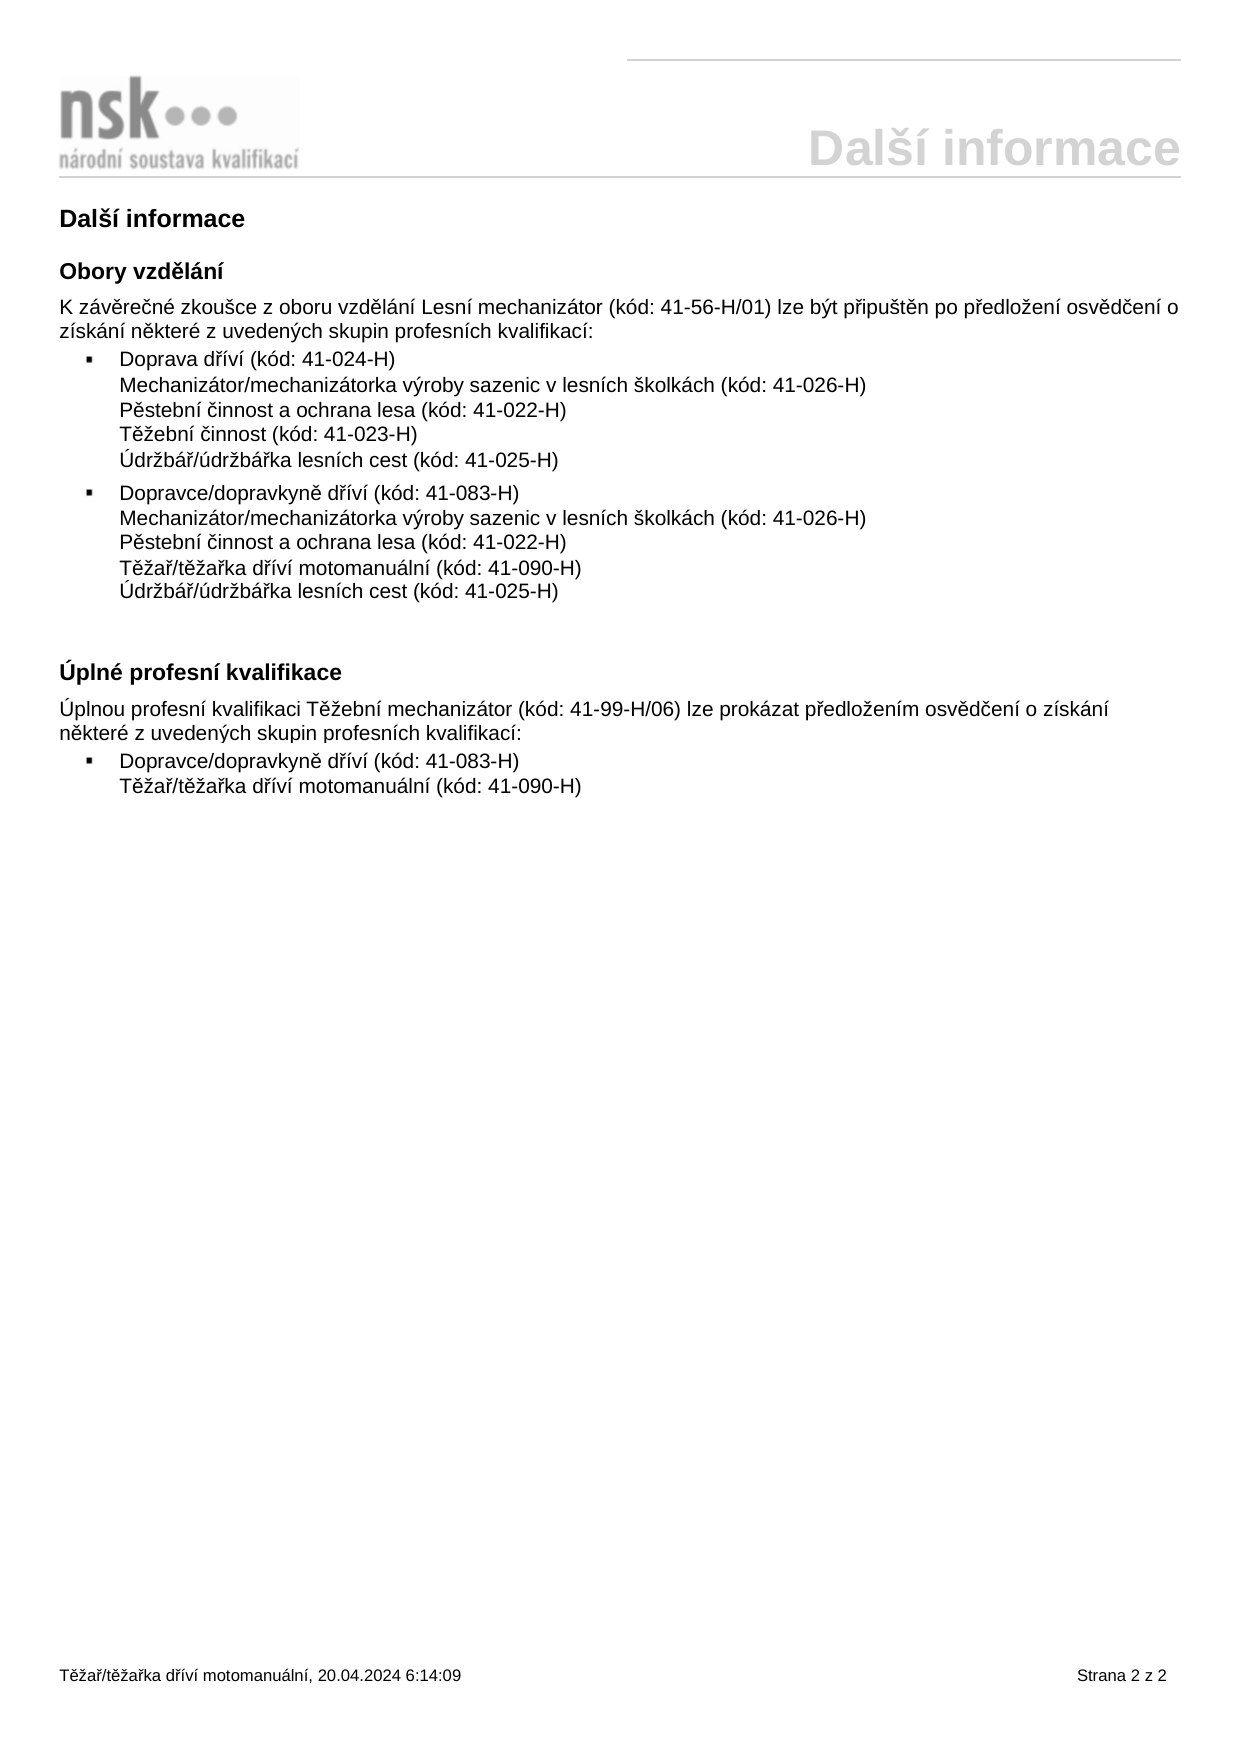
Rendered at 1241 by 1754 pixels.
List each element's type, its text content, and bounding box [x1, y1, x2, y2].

table_cell [119, 194, 482, 200]
table_cell Těžař/těžařka dříví motomanuální (kód: 41-090-H) [119, 555, 1181, 579]
picture [59, 480, 119, 505]
table_cell [861, 1395, 1167, 1658]
table_cell [59, 774, 119, 798]
table_cell [627, 636, 861, 648]
table_cell Těžební činnost (kód: 41-023-H) [119, 422, 1181, 448]
table_cell [59, 530, 119, 555]
table_cell Doprava dříví (kód: 41-024-H) [119, 347, 1181, 373]
picture [59, 347, 119, 372]
table_cell [119, 1131, 482, 1395]
table_cell [627, 831, 861, 1131]
table_cell [861, 743, 1167, 749]
table_cell [59, 472, 119, 480]
table_cell [627, 343, 861, 347]
table_cell [861, 605, 1167, 636]
table_cell [1167, 194, 1181, 200]
table_cell [482, 194, 619, 200]
table_cell Další informace [627, 61, 1181, 176]
table_cell [627, 605, 861, 636]
table_cell Těžař/těžařka dříví motomanuální, 20.04.2024 6:14:09 [59, 1658, 861, 1694]
table_cell [861, 236, 1167, 248]
table_cell [1167, 743, 1181, 749]
table_cell [59, 448, 119, 472]
table_cell [619, 236, 627, 248]
table_cell [59, 178, 1181, 194]
table_cell [119, 605, 482, 636]
table_cell [619, 170, 627, 176]
table_cell [861, 636, 1167, 648]
table_cell [627, 236, 861, 248]
table_cell [619, 831, 627, 1131]
table_cell [59, 236, 119, 248]
table_cell [119, 743, 482, 749]
table_cell Úplnou profesní kvalifikaci Těžební mechanizátor (kód: 41-99-H/06) lze prokázat předložením osvědčení o získání některé z uvedených skupin profesních kvalifikací: [59, 696, 1181, 743]
table_cell [1167, 798, 1181, 831]
table_cell [59, 743, 119, 748]
table_cell [119, 1395, 482, 1658]
table_cell [482, 472, 619, 481]
table_cell [59, 422, 119, 448]
table_cell [59, 636, 119, 648]
table_cell [627, 194, 861, 200]
table_cell [59, 1131, 119, 1395]
table_cell [59, 171, 119, 176]
table_cell [119, 171, 482, 176]
table_cell [59, 194, 119, 200]
table_cell [1167, 472, 1181, 481]
table_cell [482, 743, 619, 749]
table_cell Mechanizátor/mechanizátorka výroby sazenic v lesních školkách (kód: 41-026-H) [119, 506, 1181, 530]
table_cell [619, 798, 627, 831]
table_cell [1167, 236, 1181, 248]
table_cell [59, 398, 119, 422]
table_cell [482, 636, 619, 648]
table_cell [619, 194, 627, 200]
table_cell [619, 1395, 627, 1658]
table_cell [619, 743, 627, 749]
table_cell [1167, 605, 1181, 636]
picture [59, 748, 119, 773]
table_cell [59, 579, 119, 605]
table_cell [482, 236, 619, 248]
table_cell [861, 472, 1167, 481]
table_cell [627, 472, 861, 481]
table_cell Údržbář/údržbářka lesních cest (kód: 41-025-H) [119, 448, 1181, 472]
table_cell [59, 506, 119, 530]
table_cell [119, 831, 482, 1131]
table_cell [482, 605, 619, 636]
table_cell [1167, 1395, 1181, 1658]
table_cell [59, 831, 119, 1131]
table_cell [1167, 831, 1181, 1131]
table_cell [861, 798, 1167, 831]
table_cell [861, 343, 1167, 347]
table_cell [119, 472, 482, 481]
table_cell [482, 1131, 619, 1395]
table_cell Dopravce/dopravkyně dříví (kód: 41-083-H) [119, 749, 1181, 774]
table_cell [1167, 343, 1181, 347]
table_cell [59, 555, 119, 579]
table_cell Pěstební činnost a ochrana lesa (kód: 41-022-H) [119, 530, 1181, 555]
table_cell [1167, 636, 1181, 648]
table_cell Těžař/těžařka dříví motomanuální (kód: 41-090-H) [119, 774, 1181, 798]
table_cell [482, 1395, 619, 1658]
picture [58, 59, 620, 171]
table_cell [59, 605, 119, 636]
table_cell [482, 831, 619, 1131]
table_cell [619, 472, 627, 481]
table_cell [619, 1131, 627, 1395]
table_cell [861, 831, 1167, 1131]
table_cell K závěrečné zkoušce z oboru vzdělání Lesní mechanizátor (kód: 41-56-H/01) lze být připuštěn po předložení osvědčení o získání některé z uvedených skupin profesních kvalifikací: [59, 295, 1181, 343]
table_cell [1167, 1131, 1181, 1395]
table_cell [619, 636, 627, 648]
table_cell Dopravce/dopravkyně dříví (kód: 41-083-H) [119, 481, 1181, 506]
table_cell [627, 1395, 861, 1658]
table_cell Úplné profesní kvalifikace [59, 648, 1181, 696]
table_cell [119, 636, 482, 648]
table_cell [627, 743, 861, 749]
table_cell Mechanizátor/mechanizátorka výroby sazenic v lesních školkách (kód: 41-026-H) [119, 373, 1181, 398]
table_cell [119, 343, 482, 347]
table_cell [861, 1131, 1167, 1395]
table_cell [119, 236, 482, 248]
table_cell [59, 373, 119, 398]
table_cell [119, 798, 482, 831]
table_cell Obory vzdělání [59, 248, 1181, 295]
table_cell [627, 798, 861, 831]
table_cell [482, 171, 619, 176]
table_cell [1167, 1658, 1181, 1694]
table_cell [620, 59, 627, 170]
table_cell [627, 1131, 861, 1395]
table_cell [482, 798, 619, 831]
table_cell [861, 194, 1167, 200]
table_cell Údržbář/údržbářka lesních cest (kód: 41-025-H) [119, 579, 1181, 605]
table_cell [59, 343, 119, 347]
table_cell [59, 798, 119, 831]
table_cell [619, 605, 627, 636]
table_cell [59, 1395, 119, 1658]
table_cell [482, 343, 619, 347]
table_cell Strana 2 z 2 [861, 1658, 1167, 1694]
table_cell Další informace [59, 200, 1181, 236]
table_cell Pěstební činnost a ochrana lesa (kód: 41-022-H) [119, 398, 1181, 422]
